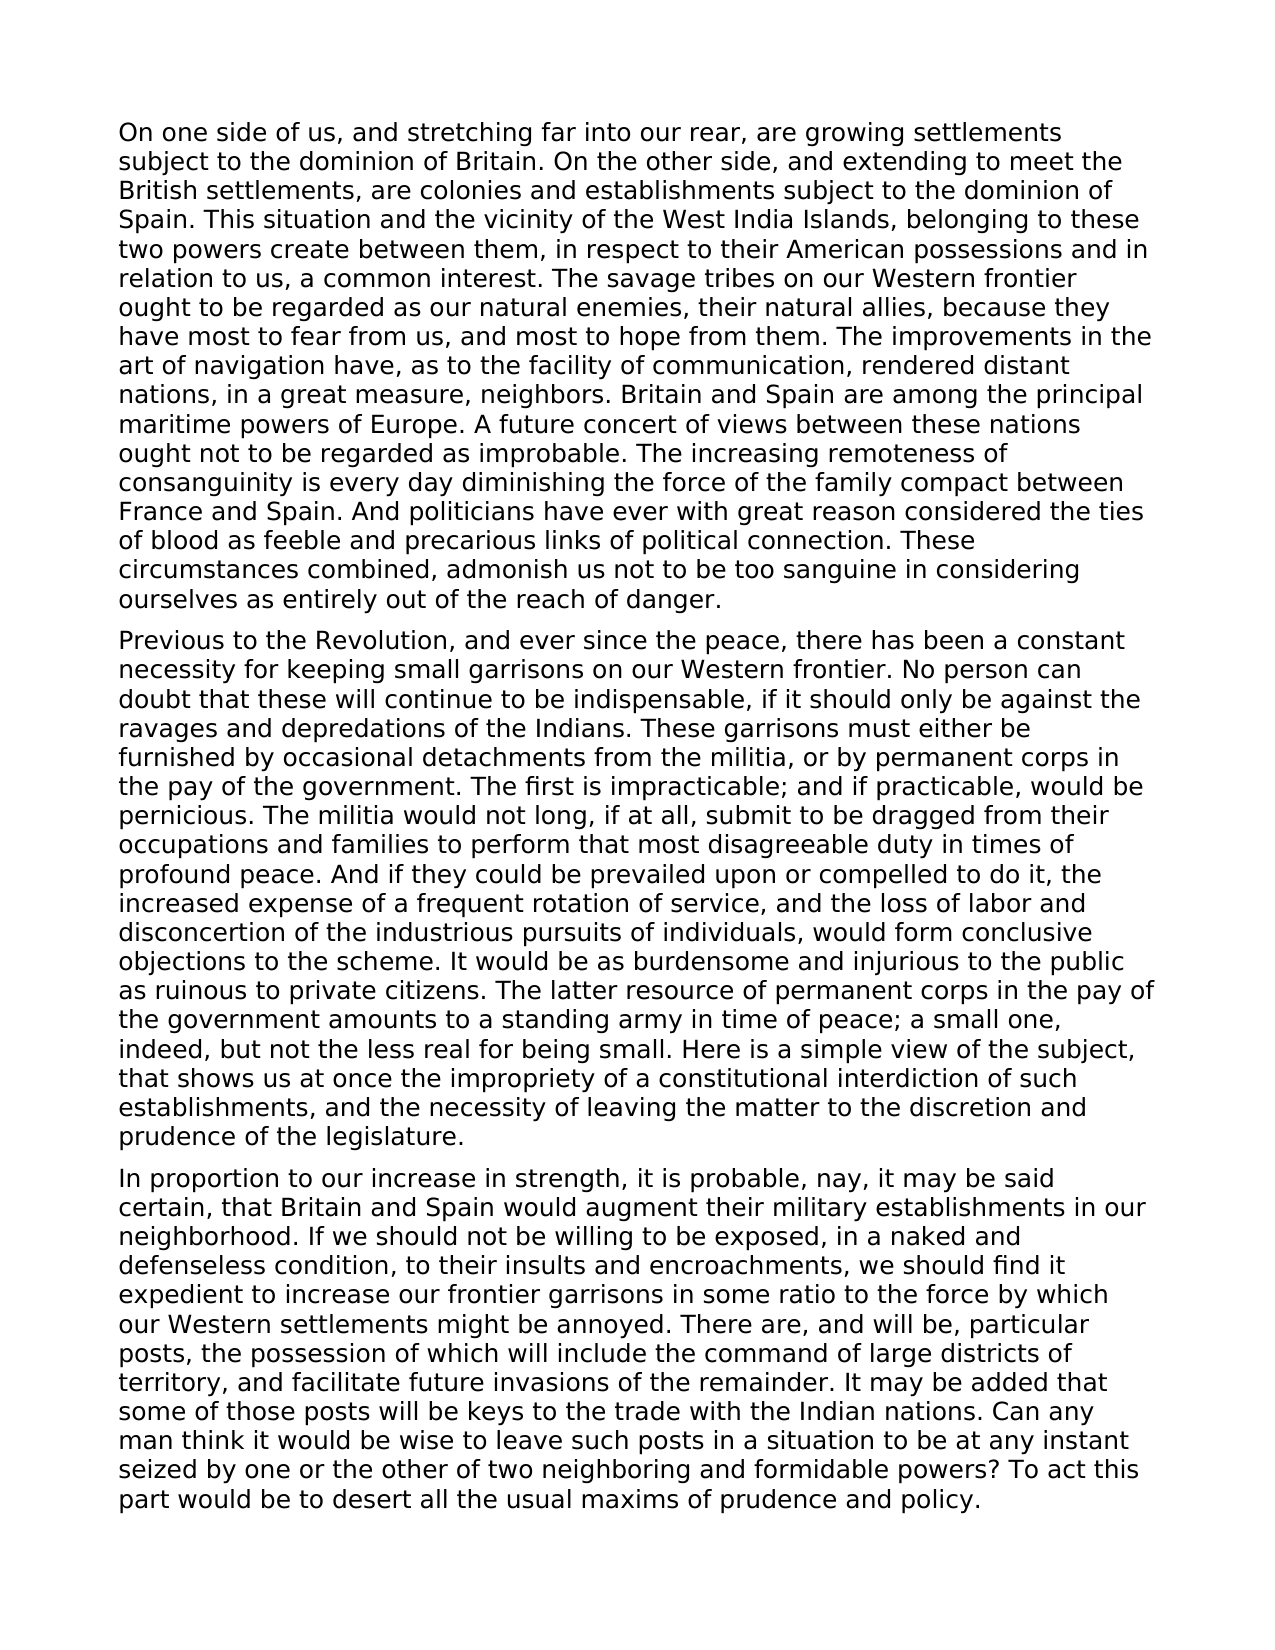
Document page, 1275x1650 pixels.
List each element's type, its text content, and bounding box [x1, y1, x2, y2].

text On one side of us, and stretching far into our rear, are growing settlements subject to the dominion of Britain. On the other side, and extending to meet the British settlements, are colonies and establishments subject to the dominion of Spain. This situation and the vicinity of the West India Islands, belonging to these two powers create between them, in respect to their American possessions and in relation to us, a common interest. The savage tribes on our Western frontier ought to be regarded as our natural enemies, their natural allies, because they have most to fear from us, and most to hope from them. The improvements in the art of navigation have, as to the facility of communication, rendered distant nations, in a great measure, neighbors. Britain and Spain are among the principal maritime powers of Europe. A future concert of views between these nations ought not to be regarded as improbable. The increasing remoteness of consanguinity is every day diminishing the force of the family compact between France and Spain. And politicians have ever with great reason considered the ties of blood as feeble and precarious links of political connection. These circumstances combined, admonish us not to be too sanguine in considering ourselves as entirely out of the reach of danger. [118, 118, 1157, 614]
text In proportion to our increase in strength, it is probable, nay, it may be said certain, that Britain and Spain would augment their military establishments in our neighborhood. If we should not be willing to be exposed, in a naked and defenseless condition, to their insults and encroachments, we should find it expedient to increase our frontier garrisons in some ratio to the force by which our Western settlements might be annoyed. There are, and will be, particular posts, the possession of which will include the command of large districts of territory, and facilitate future invasions of the remainder. It may be added that some of those posts will be keys to the trade with the Indian nations. Can any man think it would be wise to leave such posts in a situation to be at any instant seized by one or the other of two neighboring and formidable powers? To act this part would be to desert all the usual maxims of prudence and policy. [118, 1164, 1157, 1514]
text Previous to the Revolution, and ever since the peace, there has been a constant necessity for keeping small garrisons on our Western frontier. No person can doubt that these will continue to be indispensable, if it should only be against the ravages and depredations of the Indians. These garrisons must either be furnished by occasional detachments from the militia, or by permanent corps in the pay of the government. The first is impracticable; and if practicable, would be pernicious. The militia would not long, if at all, submit to be dragged from their occupations and families to perform that most disagreeable duty in times of profound peace. And if they could be prevailed upon or compelled to do it, the increased expense of a frequent rotation of service, and the loss of labor and disconcertion of the industrious pursuits of individuals, would form conclusive objections to the scheme. It would be as burdensome and injurious to the public as ruinous to private citizens. The latter resource of permanent corps in the pay of the government amounts to a standing army in time of peace; a small one, indeed, but not the less real for being small. Here is a simple view of the subject, that shows us at once the impropriety of a constitutional interdiction of such establishments, and the necessity of leaving the matter to the discretion and prudence of the legislature. [118, 626, 1157, 1151]
